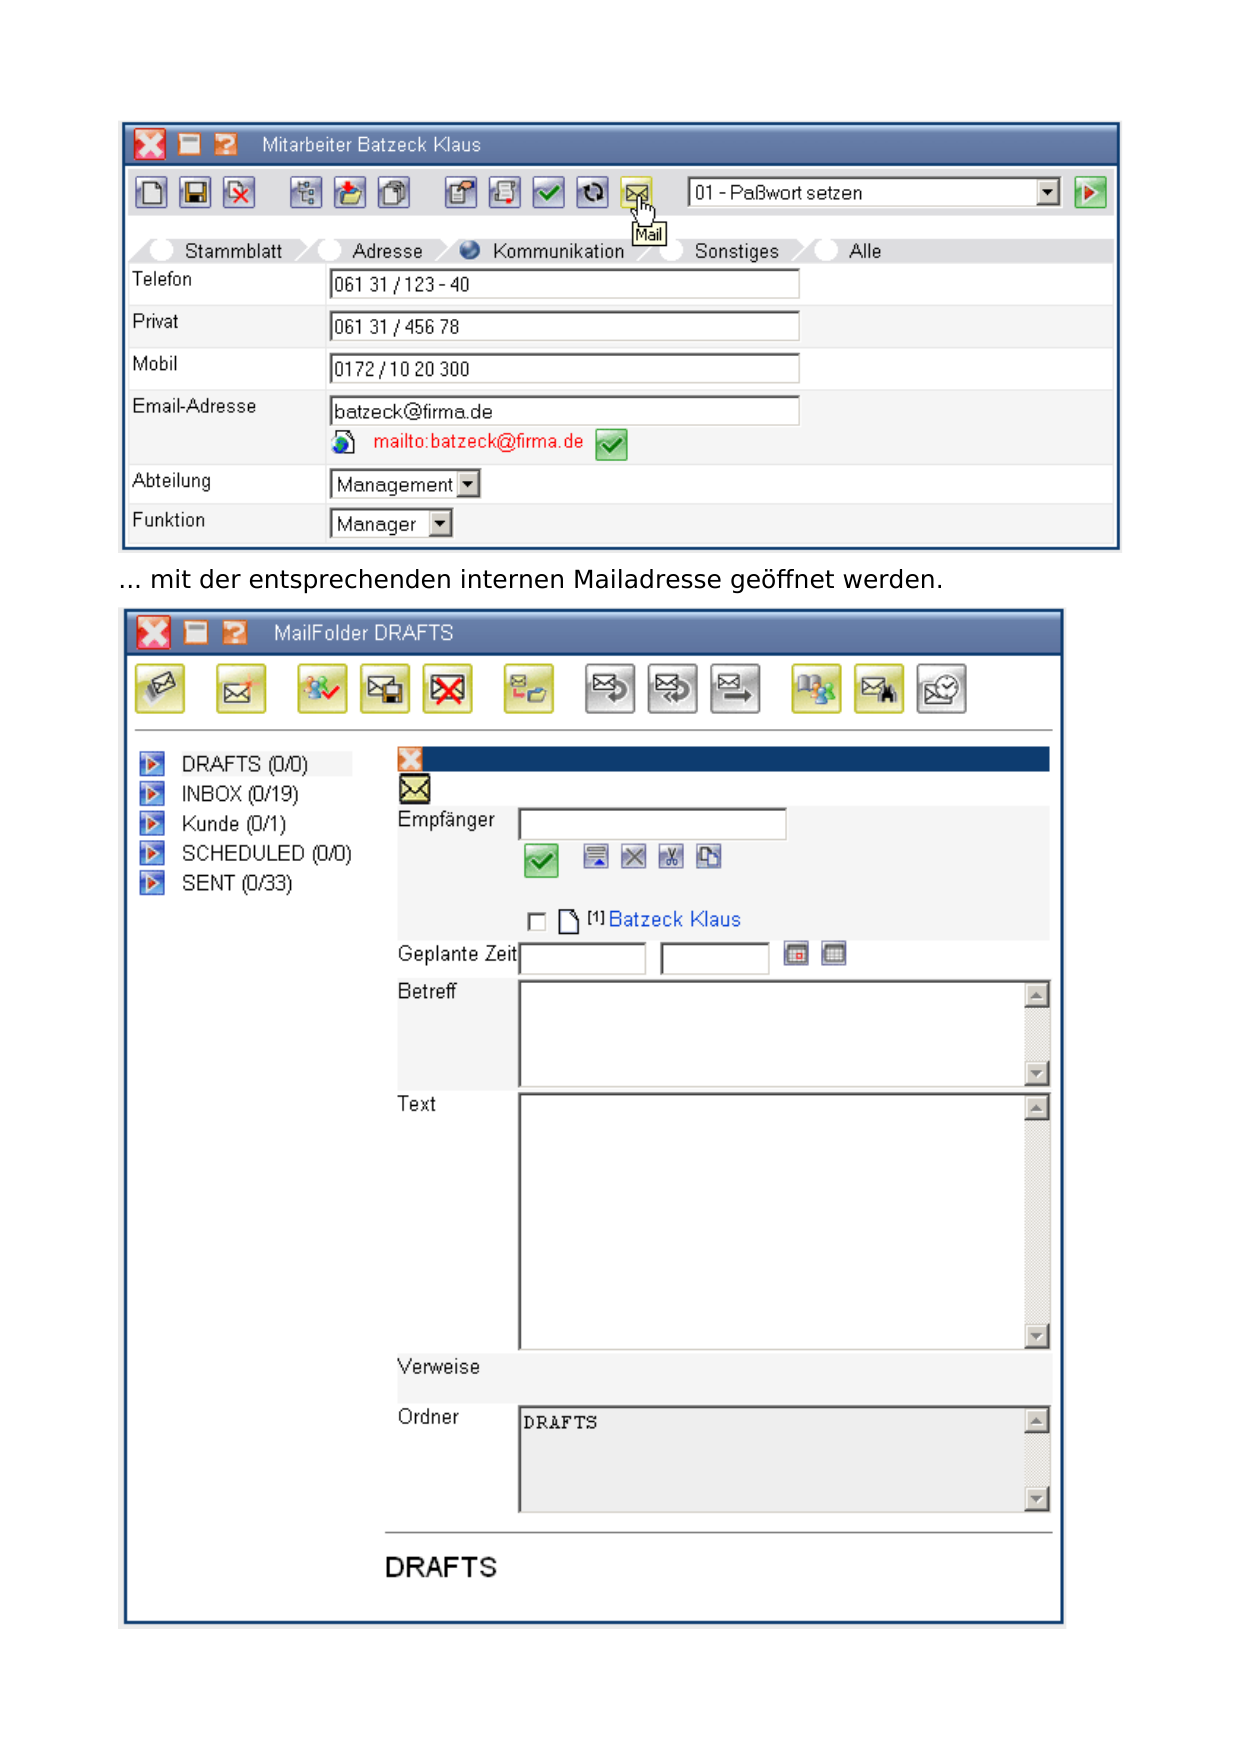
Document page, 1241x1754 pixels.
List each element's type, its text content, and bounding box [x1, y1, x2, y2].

text ... mit der entsprechenden internen Mailadresse geöffnet werden. [118, 565, 1122, 594]
picture [118, 607, 1067, 1629]
picture [118, 118, 1123, 553]
